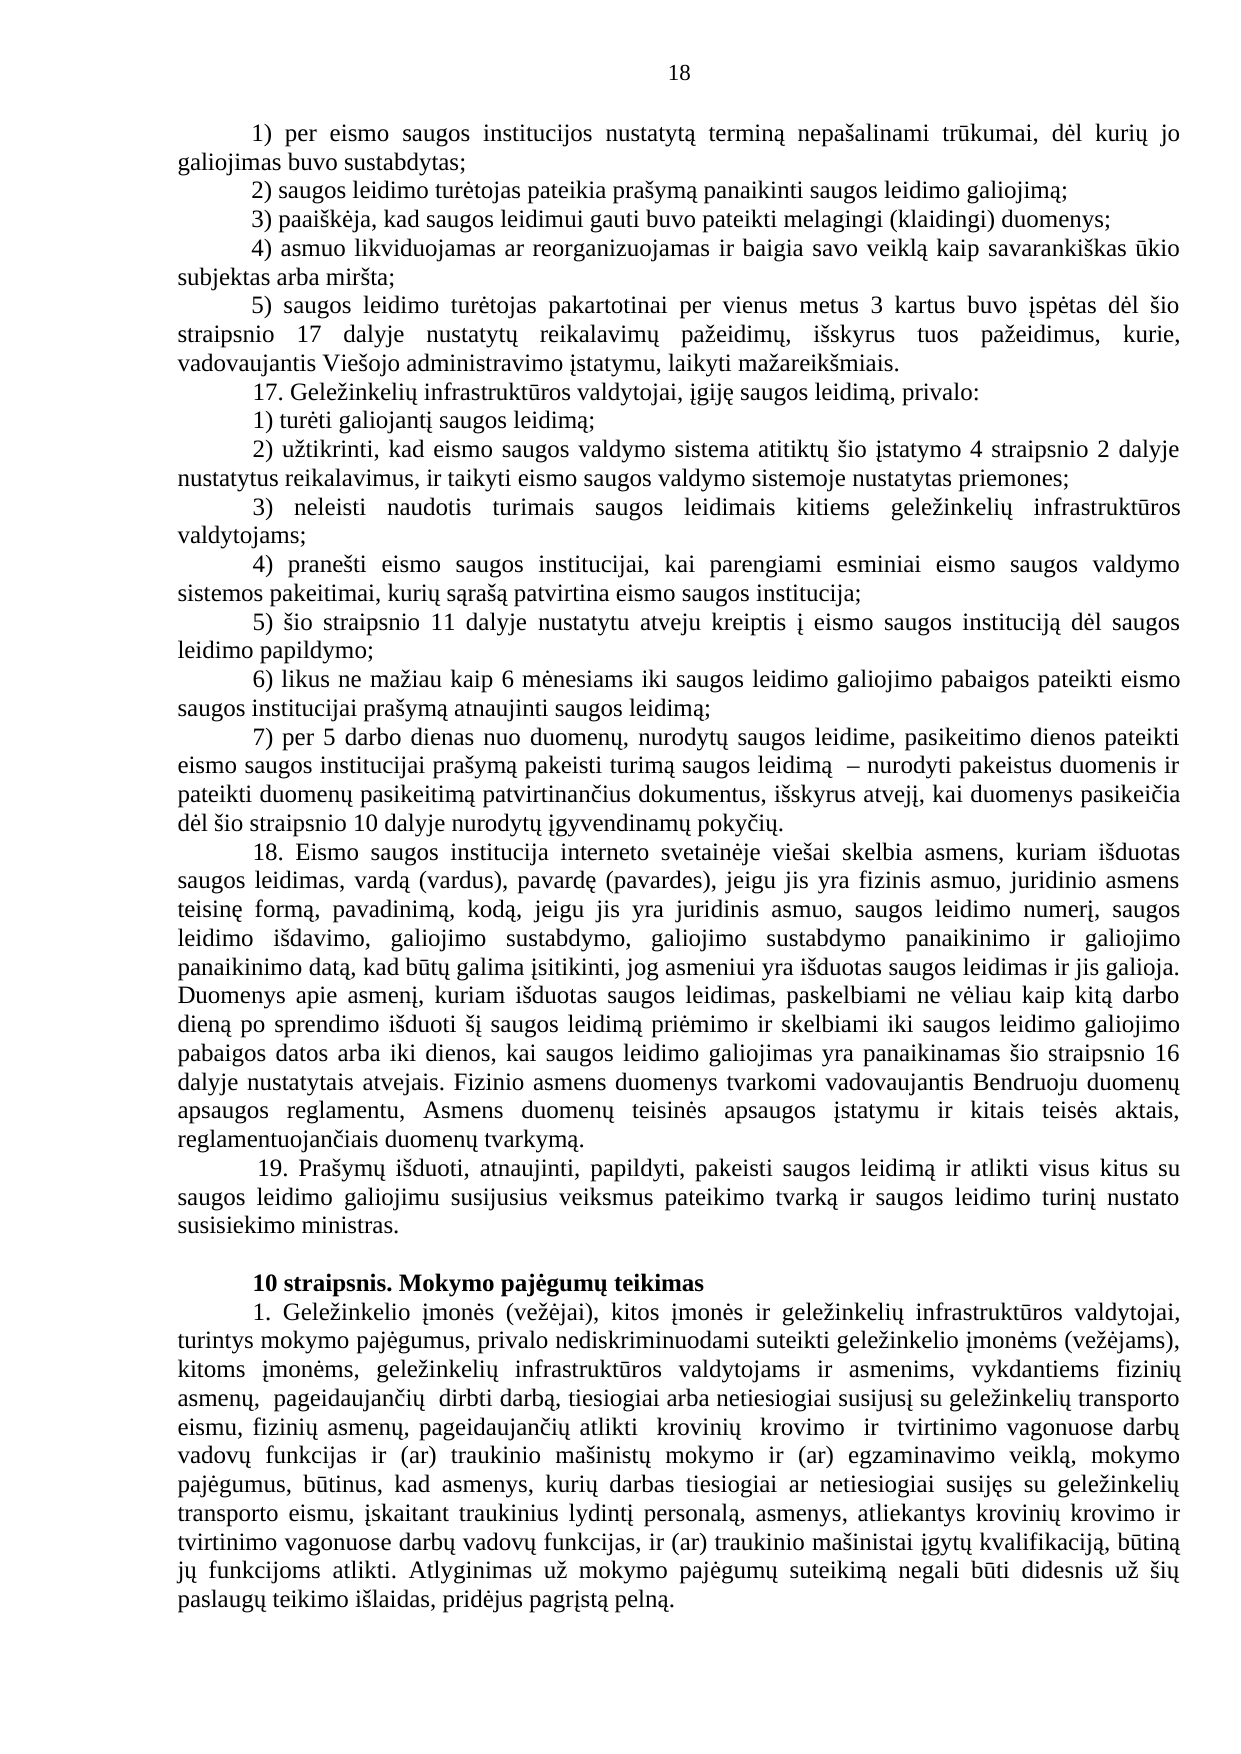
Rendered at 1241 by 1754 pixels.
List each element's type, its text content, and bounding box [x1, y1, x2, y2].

text 4) pranešti eismo saugos institucijai, kai parengiami esminiai eismo saugos valdymo sistemos pakeitimai, kurių sąrašą patvirtina eismo saugos institucija; [177, 549, 1181, 607]
text 1) per eismo saugos institucijos nustatytą terminą nepašalinami trūkumai, dėl kurių jo galiojimas buvo sustabdytas; [177, 118, 1181, 176]
text 17. Geležinkelių infrastruktūros valdytojai, įgiję saugos leidimą, privalo: [177, 377, 1181, 406]
text 18. Eismo saugos institucija interneto svetainėje viešai skelbia asmens, kuriam išduotas saugos leidimas, vardą (vardus), pavardę (pavardes), jeigu jis yra fizinis asmuo, juridinio asmens teisinę formą, pavadinimą, kodą, jeigu jis yra juridinis asmuo, saugos leidimo numerį, saugos leidimo išdavimo, galiojimo sustabdymo, galiojimo sustabdymo panaikinimo ir galiojimo panaikinimo datą, kad būtų galima įsitikinti, jog asmeniui yra išduotas saugos leidimas ir jis galioja. Duomenys apie asmenį, kuriam išduotas saugos leidimas, paskelbiami ne vėliau kaip kitą darbo dieną po sprendimo išduoti šį saugos leidimą priėmimo ir skelbiami iki saugos leidimo galiojimo pabaigos datos arba iki dienos, kai saugos leidimo galiojimas yra panaikinamas šio straipsnio 16 dalyje nustatytais atvejais. Fizinio asmens duomenys tvarkomi vadovaujantis Bendruoju duomenų apsaugos reglamentu, Asmens duomenų teisinės apsaugos įstatymu ir kitais teisės aktais, reglamentuojančiais duomenų tvarkymą. [177, 837, 1181, 1153]
text 4) asmuo likviduojamas ar reorganizuojamas ir baigia savo veiklą kaip savarankiškas ūkio subjektas arba miršta; [177, 233, 1181, 291]
text 19. Prašymų išduoti, atnaujinti, papildyti, pakeisti saugos leidimą ir atlikti visus kitus su saugos leidimo galiojimu susijusius veiksmus pateikimo tvarką ir saugos leidimo turinį nustato susisiekimo ministras. [177, 1153, 1181, 1239]
text 1) turėti galiojantį saugos leidimą; [177, 406, 1181, 434]
text 2) užtikrinti, kad eismo saugos valdymo sistema atitiktų šio įstatymo 4 straipsnio 2 dalyje nustatytus reikalavimus, ir taikyti eismo saugos valdymo sistemoje nustatytas priemones; [177, 434, 1181, 492]
text 3) paaiškėja, kad saugos leidimui gauti buvo pateikti melagingi (klaidingi) duomenys; [177, 204, 1181, 233]
text 2) saugos leidimo turėtojas pateikia prašymą panaikinti saugos leidimo galiojimą; [177, 176, 1181, 204]
text 6) likus ne mažiau kaip 6 mėnesiams iki saugos leidimo galiojimo pabaigos pateikti eismo saugos institucijai prašymą atnaujinti saugos leidimą; [177, 664, 1181, 722]
text 5) šio straipsnio 11 dalyje nustatytu atveju kreiptis į eismo saugos instituciją dėl saugos leidimo papildymo; [177, 607, 1181, 664]
text 1. Geležinkelio įmonės (vežėjai), kitos įmonės ir geležinkelių infrastruktūros valdytojai, turintys mokymo pajėgumus, privalo nediskriminuodami suteikti geležinkelio įmonėms (vežėjams), kitoms įmonėms, geležinkelių infrastruktūros valdytojams ir asmenims, vykdantiems fizinių asmenų, pageidaujančių dirbti darbą, tiesiogiai arba netiesiogiai susijusį su geležinkelių transporto eismu, fizinių asmenų, pageidaujančių atlikti krovinių krovimo ir tvirtinimo vagonuose darbų vadovų funkcijas ir (ar) traukinio mašinistų mokymo ir (ar) egzaminavimo veiklą, mokymo pajėgumus, būtinus, kad asmenys, kurių darbas tiesiogiai ar netiesiogiai susijęs su geležinkelių transporto eismu, įskaitant traukinius lydintį personalą, asmenys, atliekantys krovinių krovimo ir tvirtinimo vagonuose darbų vadovų funkcijas, ir (ar) traukinio mašinistai įgytų kvalifikaciją, būtiną jų funkcijoms atlikti. Atlyginimas už mokymo pajėgumų suteikimą negali būti didesnis už šių paslaugų teikimo išlaidas, pridėjus pagrįstą pelną. [177, 1297, 1181, 1613]
text 3) neleisti naudotis turimais saugos leidimais kitiems geležinkelių infrastruktūros valdytojams; [177, 492, 1181, 549]
text 7) per 5 darbo dienas nuo duomenų, nurodytų saugos leidime, pasikeitimo dienos pateikti eismo saugos institucijai prašymą pakeisti turimą saugos leidimą – nurodyti pakeistus duomenis ir pateikti duomenų pasikeitimą patvirtinančius dokumentus, išskyrus atvejį, kai duomenys pasikeičia dėl šio straipsnio 10 dalyje nurodytų įgyvendinamų pokyčių. [177, 722, 1181, 837]
text 10 straipsnis. Mokymo pajėgumų teikimas [177, 1268, 1181, 1297]
text 5) saugos leidimo turėtojas pakartotinai per vienus metus 3 kartus buvo įspėtas dėl šio straipsnio 17 dalyje nustatytų reikalavimų pažeidimų, išskyrus tuos pažeidimus, kurie, vadovaujantis Viešojo administravimo įstatymu, laikyti mažareikšmiais. [177, 291, 1181, 377]
